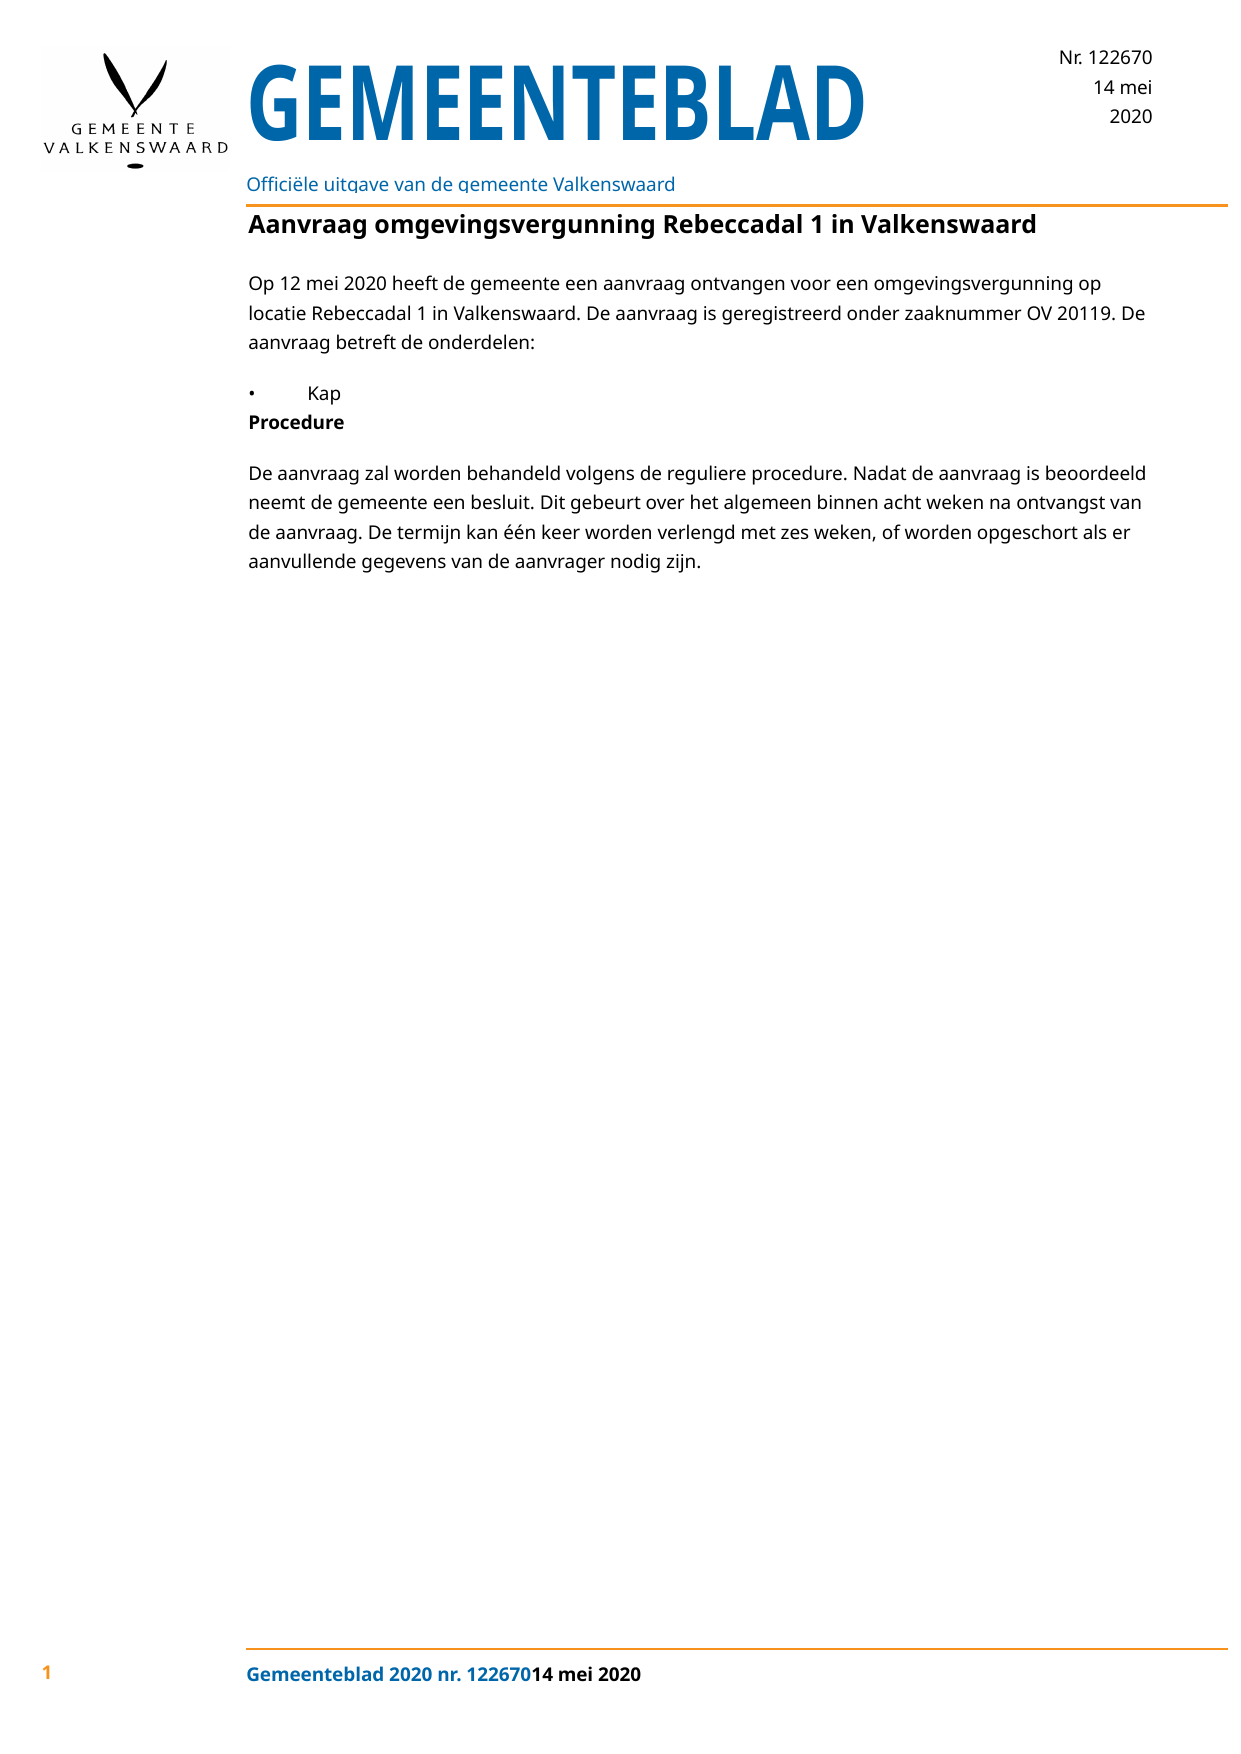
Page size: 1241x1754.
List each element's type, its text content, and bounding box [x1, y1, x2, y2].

text Procedure [248, 409, 1152, 435]
list Kap [248, 380, 1152, 406]
picture [41, 47, 231, 172]
text De aanvraag zal worden behandeld volgens de reguliere procedure. Nadat de aanvraag is beoordeeld neemt de gemeente een besluit. Dit gebeurt over het algemeen binnen acht weken na ontvangst van de aanvraag. De termijn kan één keer worden verlengd met zes weken, of worden opgeschort als er aanvullende gegevens van de aanvrager nodig zijn. [248, 460, 1152, 574]
text Op 12 mei 2020 heeft de gemeente een aanvraag ontvangen voor een omgevingsvergunning op locatie Rebeccadal 1 in Valkenswaard. De aanvraag is geregistreerd onder zaaknummer OV 20119. De aanvraag betreft de onderdelen: [248, 270, 1152, 355]
text Aanvraag omgevingsvergunning Rebeccadal 1 in Valkenswaard [248, 207, 1152, 241]
